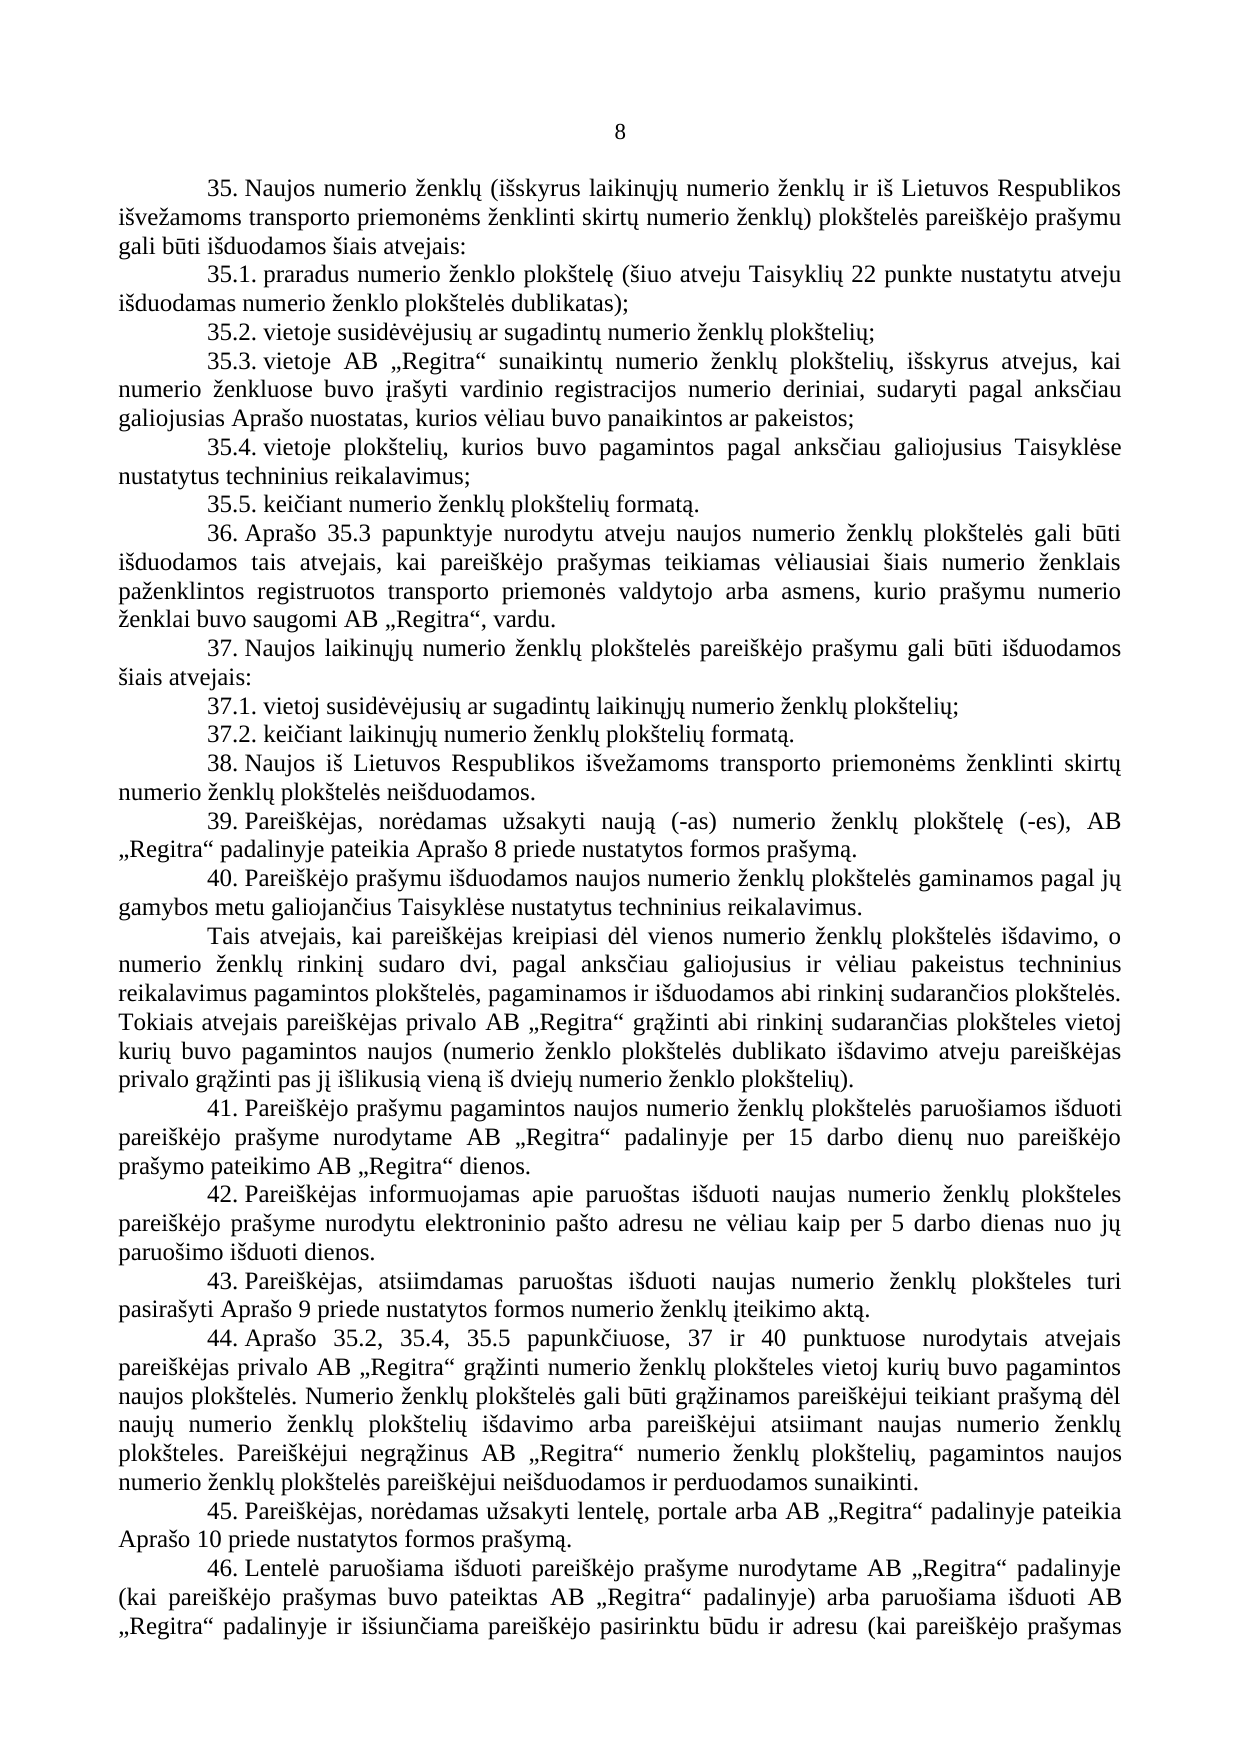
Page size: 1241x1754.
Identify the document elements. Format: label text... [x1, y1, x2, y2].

text 38. Naujos iš Lietuvos Respublikos išvežamoms transporto priemonėms ženklinti skirtų numerio ženklų plokštelės neišduodamos. [118, 748, 1122, 806]
text 44. Aprašo 35.2, 35.4, 35.5 papunkčiuose, 37 ir 40 punktuose nurodytais atvejais pareiškėjas privalo AB „Regitra“ grąžinti numerio ženklų plokšteles vietoj kurių buvo pagamintos naujos plokštelės. Numerio ženklų plokštelės gali būti grąžinamos pareiškėjui teikiant prašymą dėl naujų numerio ženklų plokštelių išdavimo arba pareiškėjui atsiimant naujas numerio ženklų plokšteles. Pareiškėjui negrąžinus AB „Regitra“ numerio ženklų plokštelių, pagamintos naujos numerio ženklų plokštelės pareiškėjui neišduodamos ir perduodamos sunaikinti. [118, 1323, 1122, 1496]
text 35.5. keičiant numerio ženklų plokštelių formatą. [118, 489, 1122, 518]
text 35. Naujos numerio ženklų (išskyrus laikinųjų numerio ženklų ir iš Lietuvos Respublikos išvežamoms transporto priemonėms ženklinti skirtų numerio ženklų) plokštelės pareiškėjo prašymu gali būti išduodamos šiais atvejais: [118, 173, 1122, 259]
text 37.2. keičiant laikinųjų numerio ženklų plokštelių formatą. [118, 719, 1122, 748]
text 37. Naujos laikinųjų numerio ženklų plokštelės pareiškėjo prašymu gali būti išduodamos šiais atvejais: [118, 633, 1122, 691]
text 36. Aprašo 35.3 papunktyje nurodytu atveju naujos numerio ženklų plokštelės gali būti išduodamos tais atvejais, kai pareiškėjo prašymas teikiamas vėliausiai šiais numerio ženklais paženklintos registruotos transporto priemonės valdytojo arba asmens, kurio prašymu numerio ženklai buvo saugomi AB „Regitra“, vardu. [118, 518, 1122, 633]
text 46. Lentelė paruošiama išduoti pareiškėjo prašyme nurodytame AB „Regitra“ padalinyje (kai pareiškėjo prašymas buvo pateiktas AB „Regitra“ padalinyje) arba paruošiama išduoti AB „Regitra“ padalinyje ir išsiunčiama pareiškėjo pasirinktu būdu ir adresu (kai pareiškėjo prašymas [118, 1553, 1122, 1639]
text 43. Pareiškėjas, atsiimdamas paruoštas išduoti naujas numerio ženklų plokšteles turi pasirašyti Aprašo 9 priede nustatytos formos numerio ženklų įteikimo aktą. [118, 1266, 1122, 1323]
text 35.2. vietoje susidėvėjusių ar sugadintų numerio ženklų plokštelių; [118, 317, 1122, 346]
text 41. Pareiškėjo prašymu pagamintos naujos numerio ženklų plokštelės paruošiamos išduoti pareiškėjo prašyme nurodytame AB „Regitra“ padalinyje per 15 darbo dienų nuo pareiškėjo prašymo pateikimo AB „Regitra“ dienos. [118, 1093, 1122, 1179]
text 42. Pareiškėjas informuojamas apie paruoštas išduoti naujas numerio ženklų plokšteles pareiškėjo prašyme nurodytu elektroninio pašto adresu ne vėliau kaip per 5 darbo dienas nuo jų paruošimo išduoti dienos. [118, 1179, 1122, 1266]
text 39. Pareiškėjas, norėdamas užsakyti naują (-as) numerio ženklų plokštelę (-es), AB „Regitra“ padalinyje pateikia Aprašo 8 priede nustatytos formos prašymą. [118, 806, 1122, 863]
text 45. Pareiškėjas, norėdamas užsakyti lentelę, portale arba AB „Regitra“ padalinyje pateikia Aprašo 10 priede nustatytos formos prašymą. [118, 1496, 1122, 1553]
text 35.1. praradus numerio ženklo plokštelę (šiuo atveju Taisyklių 22 punkte nustatytu atveju išduodamas numerio ženklo plokštelės dublikatas); [118, 259, 1122, 317]
text 35.3. vietoje AB „Regitra“ sunaikintų numerio ženklų plokštelių, išskyrus atvejus, kai numerio ženkluose buvo įrašyti vardinio registracijos numerio deriniai, sudaryti pagal anksčiau galiojusias Aprašo nuostatas, kurios vėliau buvo panaikintos ar pakeistos; [118, 346, 1122, 432]
text 37.1. vietoj susidėvėjusių ar sugadintų laikinųjų numerio ženklų plokštelių; [118, 691, 1122, 719]
text 35.4. vietoje plokštelių, kurios buvo pagamintos pagal anksčiau galiojusius Taisyklėse nustatytus techninius reikalavimus; [118, 432, 1122, 489]
text 40. Pareiškėjo prašymu išduodamos naujos numerio ženklų plokštelės gaminamos pagal jų gamybos metu galiojančius Taisyklėse nustatytus techninius reikalavimus. [118, 863, 1122, 921]
text Tais atvejais, kai pareiškėjas kreipiasi dėl vienos numerio ženklų plokštelės išdavimo, o numerio ženklų rinkinį sudaro dvi, pagal anksčiau galiojusius ir vėliau pakeistus techninius reikalavimus pagamintos plokštelės, pagaminamos ir išduodamos abi rinkinį sudarančios plokštelės. Tokiais atvejais pareiškėjas privalo AB „Regitra“ grąžinti abi rinkinį sudarančias plokšteles vietoj kurių buvo pagamintos naujos (numerio ženklo plokštelės dublikato išdavimo atveju pareiškėjas privalo grąžinti pas jį išlikusią vieną iš dviejų numerio ženklo plokštelių). [118, 921, 1122, 1093]
